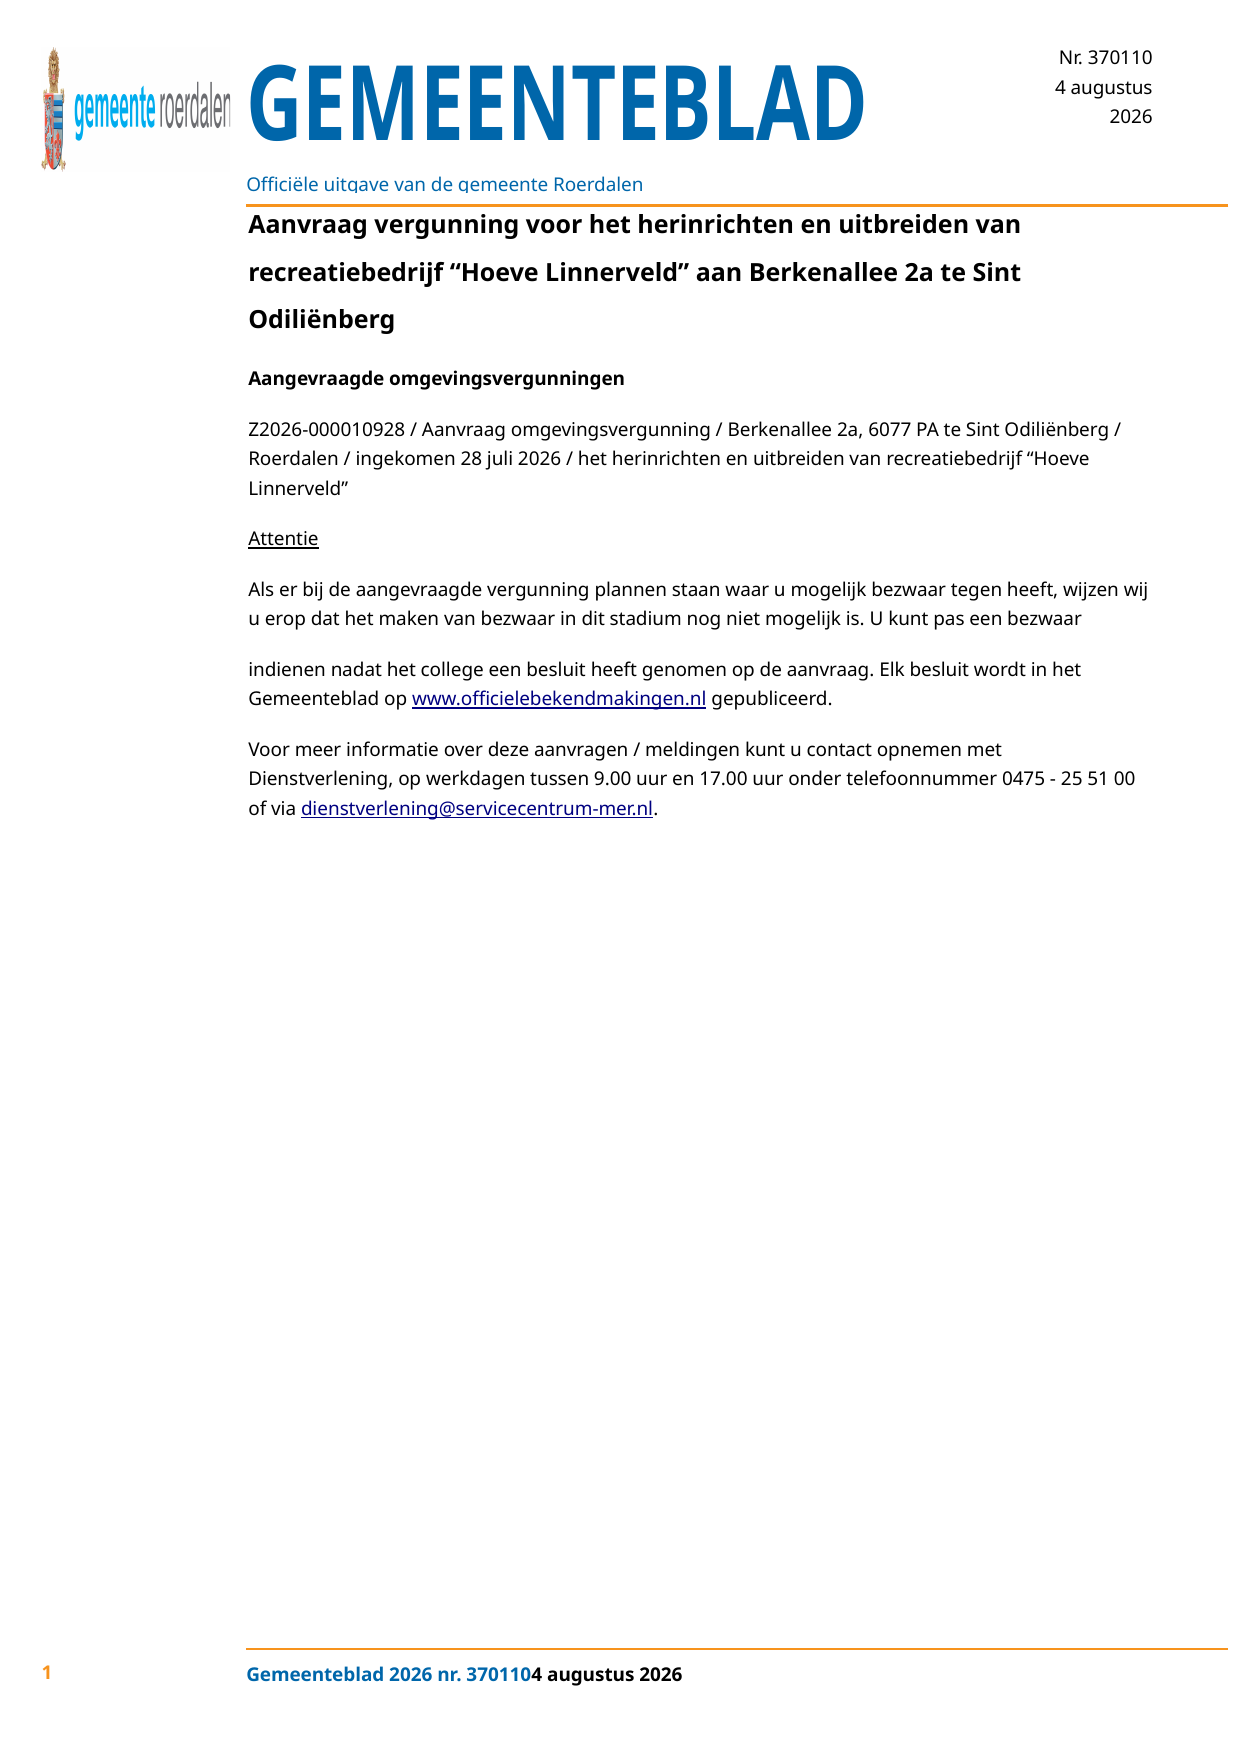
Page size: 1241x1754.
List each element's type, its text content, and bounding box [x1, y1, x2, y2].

text Z2026-000010928 / Aanvraag omgevingsvergunning / Berkenallee 2a, 6077 PA te Sint Odiliënberg / Roerdalen / ingekomen 28 juli 2026 / het herinrichten en uitbreiden van recreatiebedrijf “Hoeve Linnerveld” [248, 416, 1152, 501]
text Aanvraag vergunning voor het herinrichten en uitbreiden van recreatiebedrijf “Hoeve Linnerveld” aan Berkenallee 2a te Sint Odiliënberg [248, 207, 1152, 336]
text Attentie [248, 526, 1152, 551]
text Aangevraagde omgevingsvergunningen [248, 366, 1152, 391]
picture [41, 47, 231, 172]
text Voor meer informatie over deze aanvragen / meldingen kunt u contact opnemen met Dienstverlening, op werkdagen tussen 9.00 uur en 17.00 uur onder telefoonnummer 0475 - 25 51 00 of via dienstverlening@servicecentrum-mer.nl. [248, 736, 1152, 821]
text indienen nadat het college een besluit heeft genomen op de aanvraag. Elk besluit wordt in het Gemeenteblad op www.officielebekendmakingen.nl gepubliceerd. [248, 656, 1152, 711]
text Als er bij de aangevraagde vergunning plannen staan waar u mogelijk bezwaar tegen heeft, wijzen wij u erop dat het maken van bezwaar in dit stadium nog niet mogelijk is. U kunt pas een bezwaar [248, 576, 1152, 631]
